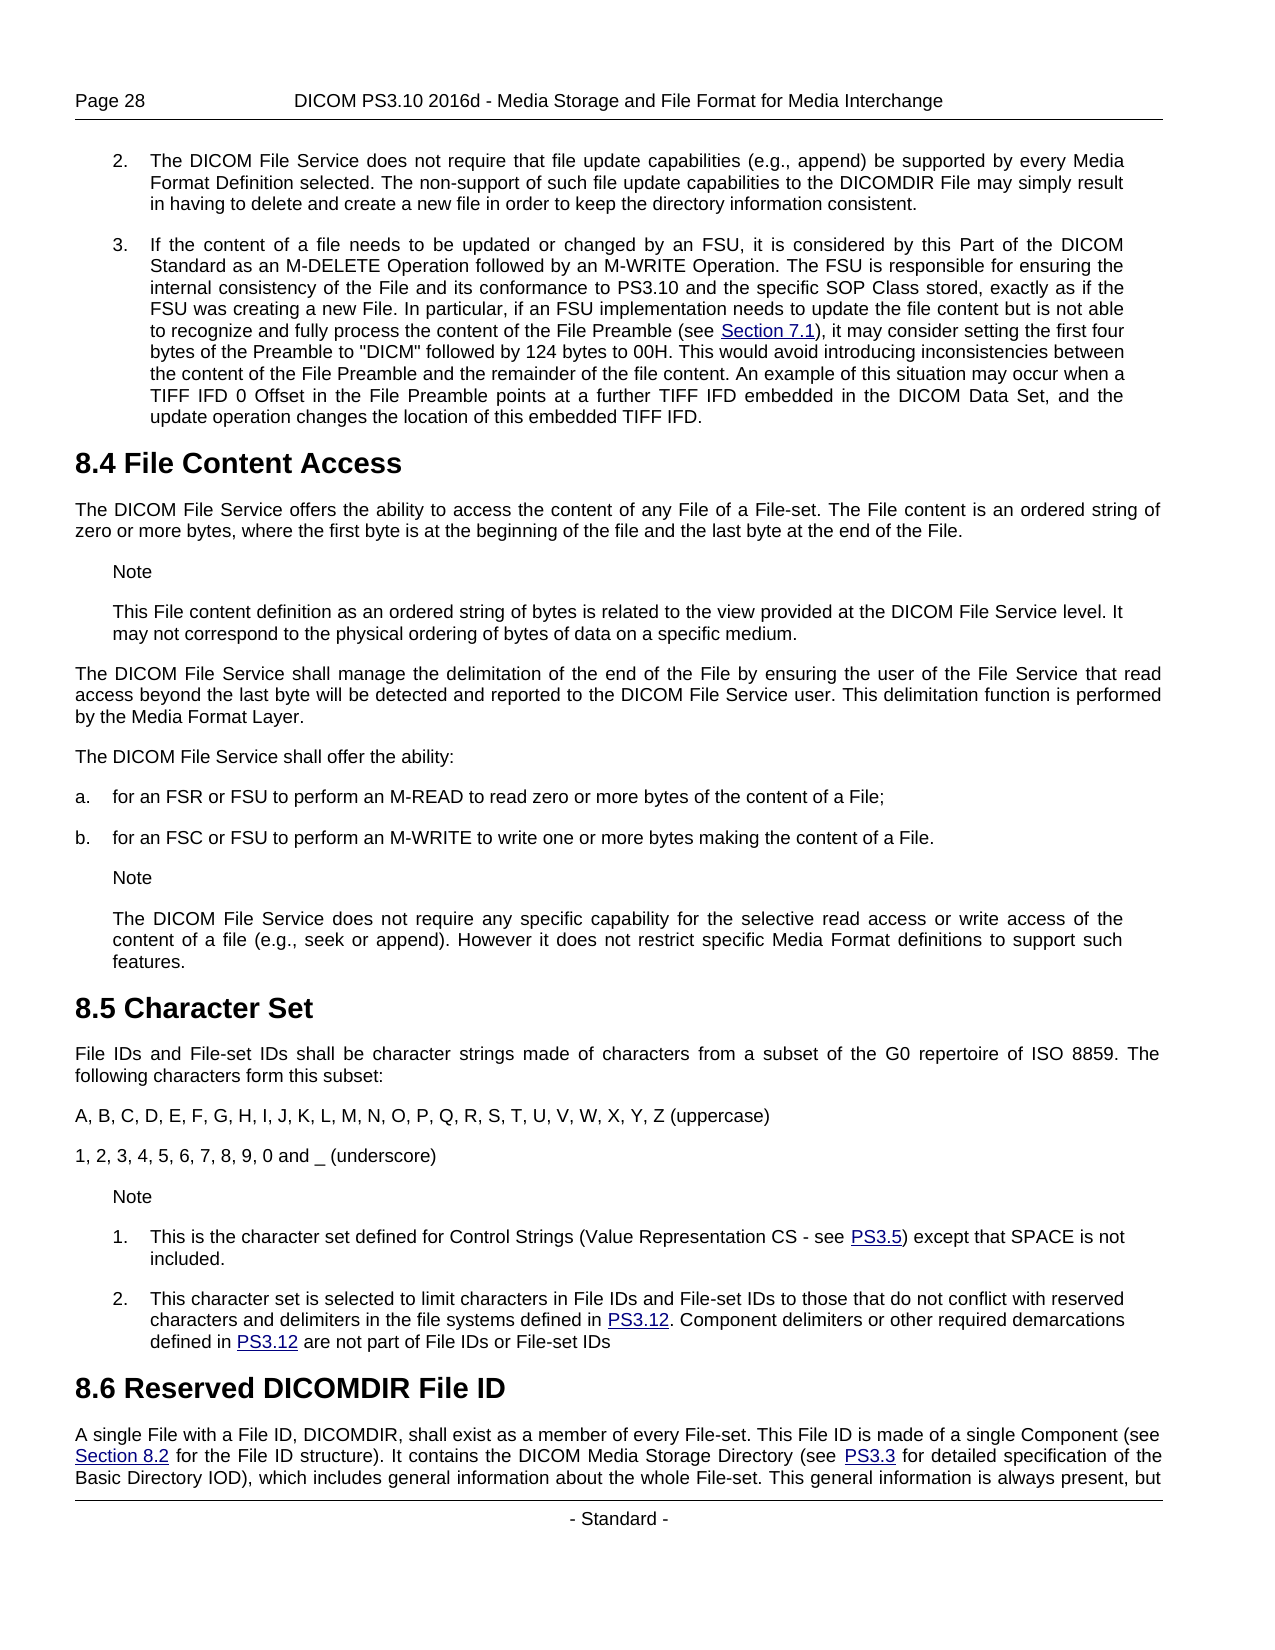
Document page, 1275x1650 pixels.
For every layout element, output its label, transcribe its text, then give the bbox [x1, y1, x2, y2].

text A, B, C, D, E, F, G, H, I, J, K, L, M, N, O, P, Q, R, S, T, U, V, W, X, Y, Z (uppercase) [75, 1105, 1162, 1126]
list This is the character set defined for Control Strings (Value Representation CS - see PS3.5) except that SPACE is not included. [112, 1226, 1125, 1269]
text A single File with a File ID, DICOMDIR, shall exist as a member of every File-set. This File ID is made of a single Component (see Section 8.2 for the File ID structure). It contains the DICOM Media Storage Directory (see PS3.3 for detailed specification of the Basic Directory IOD), which includes general information about the whole File-set. This general information is always present, but [75, 1423, 1162, 1488]
text 8.4 File Content Access [75, 446, 1162, 480]
text 8.6 Reserved DICOMDIR File ID [75, 1371, 1162, 1405]
text Note [112, 867, 1125, 888]
text The DICOM File Service shall offer the ability: [75, 746, 1162, 768]
list If the content of a file needs to be updated or changed by an FSU, it is considered by this Part of the DICOM Standard as an M-DELETE Operation followed by an M-WRITE Operation. The FSU is responsible for ensuring the internal consistency of the File and its conformance to PS3.10 and the specific SOP Class stored, exactly as if the FSU was creating a new File. In particular, if an FSU implementation needs to update the file content but is not able to recognize and fully process the content of the File Preamble (see Section 7.1), it may consider setting the first four bytes of the Preamble to "DICM" followed by 124 bytes to 00H. This would avoid introducing inconsistencies between the content of the File Preamble and the remainder of the file content. An example of this situation may occur when a TIFF IFD 0 Offset in the File Preamble points at a further TIFF IFD embedded in the DICOM Data Set, and the update operation changes the location of this embedded TIFF IFD. [112, 233, 1125, 427]
list for an FSC or FSU to perform an M-WRITE to write one or more bytes making the content of a File. [75, 827, 1162, 848]
list for an FSR or FSU to perform an M-READ to read zero or more bytes of the content of a File; [75, 786, 1162, 808]
text The DICOM File Service does not require any specific capability for the selective read access or write access of the content of a file (e.g., seek or append). However it does not restrict specific Media Format definitions to support such features. [112, 907, 1125, 972]
text 1, 2, 3, 4, 5, 6, 7, 8, 9, 0 and _ (underscore) [75, 1145, 1162, 1167]
text Note [112, 560, 1125, 582]
list This character set is selected to limit characters in File IDs and File-set IDs to those that do not conflict with reserved characters and delimiters in the file systems defined in PS3.12. Component delimiters or other required demarcations defined in PS3.12 are not part of File IDs or File-set IDs [112, 1288, 1125, 1352]
text This File content definition as an ordered string of bytes is related to the view provided at the DICOM File Service level. It may not correspond to the physical ordering of bytes of data on a specific medium. [112, 601, 1125, 644]
text Note [112, 1186, 1125, 1207]
text 8.5 Character Set [75, 991, 1162, 1024]
text File IDs and File-set IDs shall be character strings made of characters from a subset of the G0 repertoire of ISO 8859. The following characters form this subset: [75, 1043, 1162, 1086]
list The DICOM File Service does not require that file update capabilities (e.g., append) be supported by every Media Format Definition selected. The non-support of such file update capabilities to the DICOMDIR File may simply result in having to delete and create a new file in order to keep the directory information consistent. [112, 150, 1125, 215]
text The DICOM File Service shall manage the delimitation of the end of the File by ensuring the user of the File Service that read access beyond the last byte will be detected and reported to the DICOM File Service user. This delimitation function is performed by the Media Format Layer. [75, 663, 1162, 727]
text The DICOM File Service offers the ability to access the content of any File of a File-set. The File content is an ordered string of zero or more bytes, where the first byte is at the beginning of the file and the last byte at the end of the File. [75, 498, 1162, 542]
